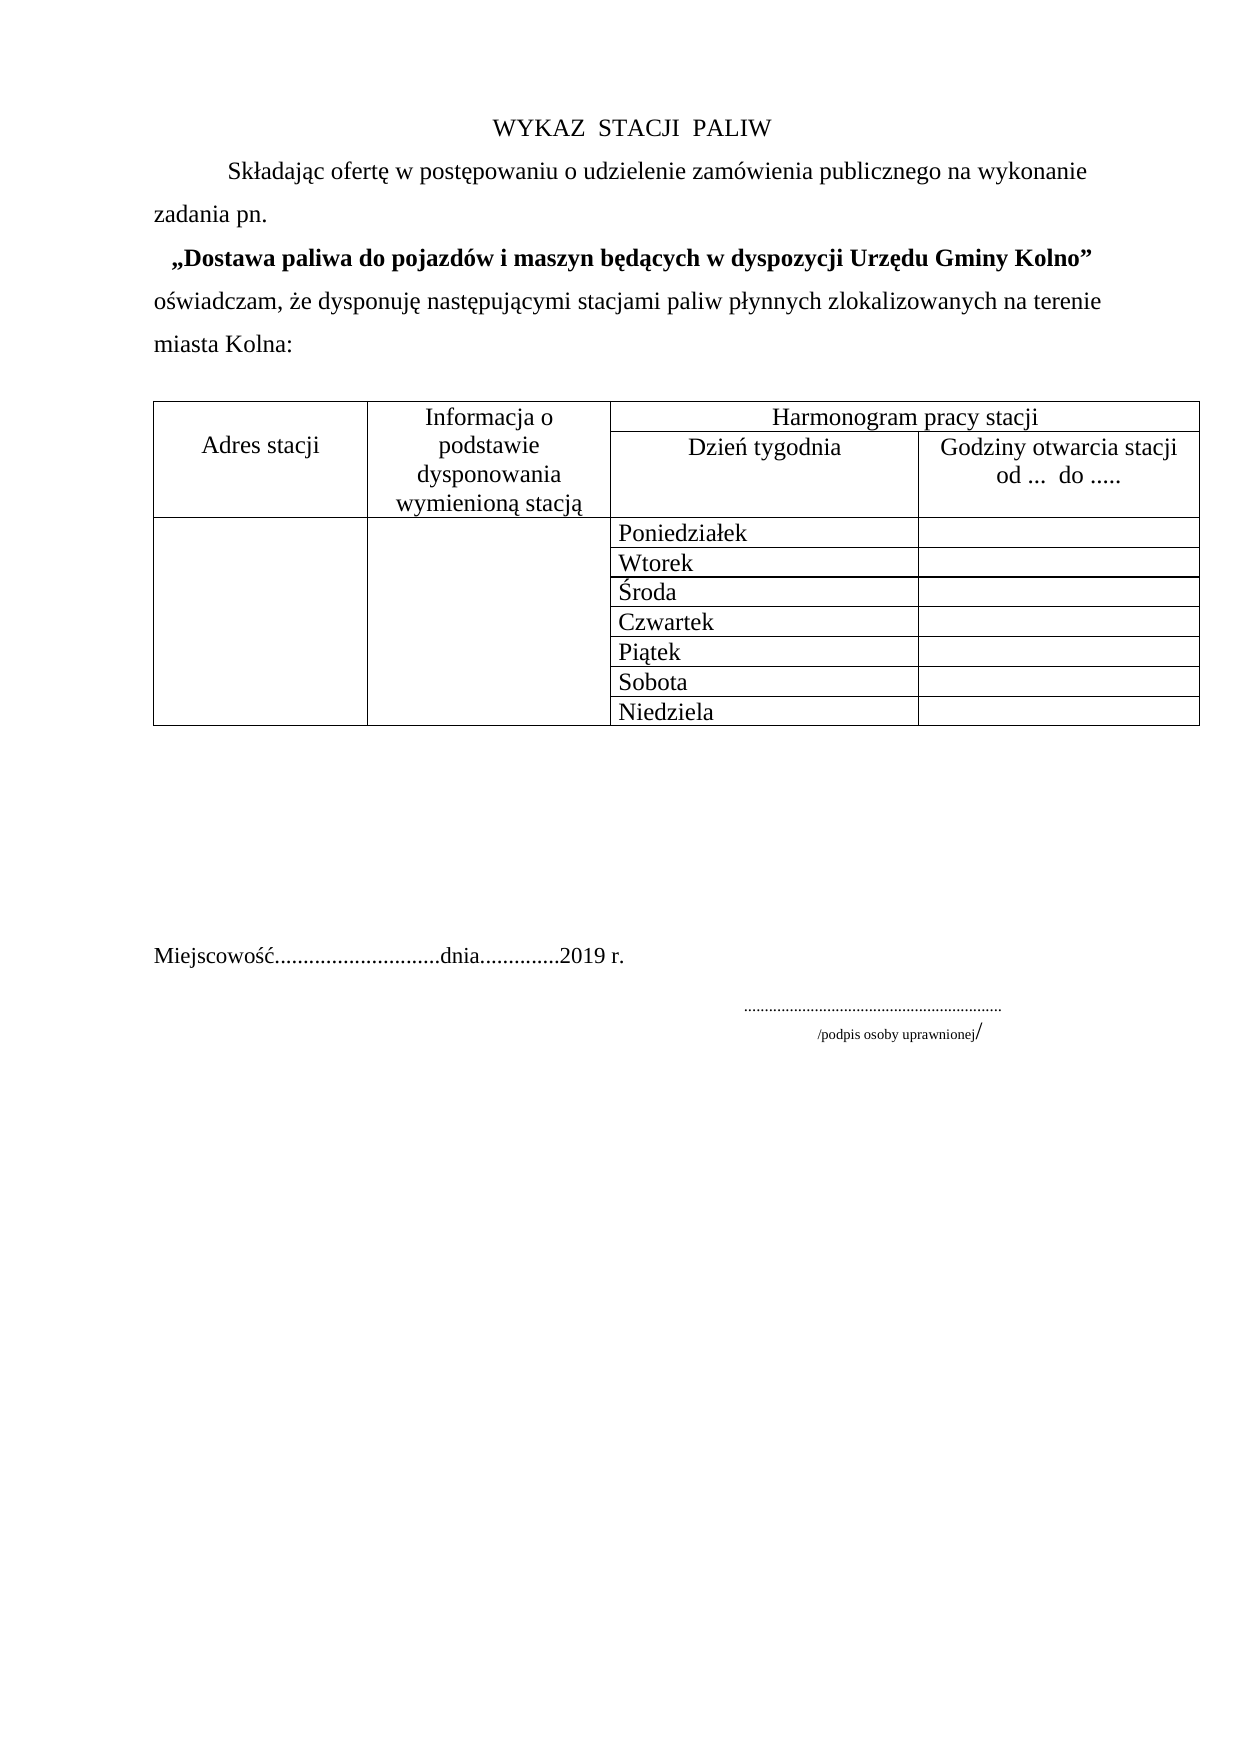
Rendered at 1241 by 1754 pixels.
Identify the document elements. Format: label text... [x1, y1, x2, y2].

text .............................................................. [596, 992, 1110, 1016]
table_cell Dzień tygodnia [611, 432, 918, 517]
text „Dostawa paliwa do pojazdów i maszyn będących w dyspozycji Urzędu Gminy Kolno” [153, 243, 1110, 271]
text WYKAZ STACJI PALIW [153, 113, 1110, 142]
text Miejscowość.............................dnia..............2019 r. [153, 942, 1110, 968]
table_cell [919, 578, 1199, 606]
table_cell Piątek [611, 637, 918, 666]
table_cell Wtorek [611, 548, 918, 576]
table_cell [154, 518, 367, 725]
table_cell Sobota [611, 667, 918, 696]
table_cell Godziny otwarcia stacji od ... do ..... [919, 432, 1199, 517]
table_cell Środa [611, 578, 918, 606]
table_cell [919, 607, 1199, 636]
table_cell [919, 548, 1199, 576]
table_cell [368, 518, 610, 725]
table_cell [919, 637, 1199, 666]
table_cell Niedziela [611, 697, 918, 725]
table_cell Poniedziałek [611, 518, 918, 547]
table_cell [919, 518, 1199, 547]
table_cell [919, 667, 1199, 696]
table_header Harmonogram pracy stacji [611, 402, 1199, 431]
table_header Adres stacji [154, 402, 367, 517]
text oświadczam, że dysponuję następującymi stacjami paliw płynnych zlokalizowanych na terenie miasta Kolna: [153, 286, 1110, 358]
text /podpis osoby uprawnionej/ [743, 1016, 1110, 1045]
table_cell Czwartek [611, 607, 918, 636]
text Składając ofertę w postępowaniu o udzielenie zamówienia publicznego na wykonanie zadania pn. [153, 156, 1110, 228]
table_header Informacja o podstawie dysponowania wymienioną stacją [368, 402, 610, 517]
table_cell [919, 697, 1199, 725]
